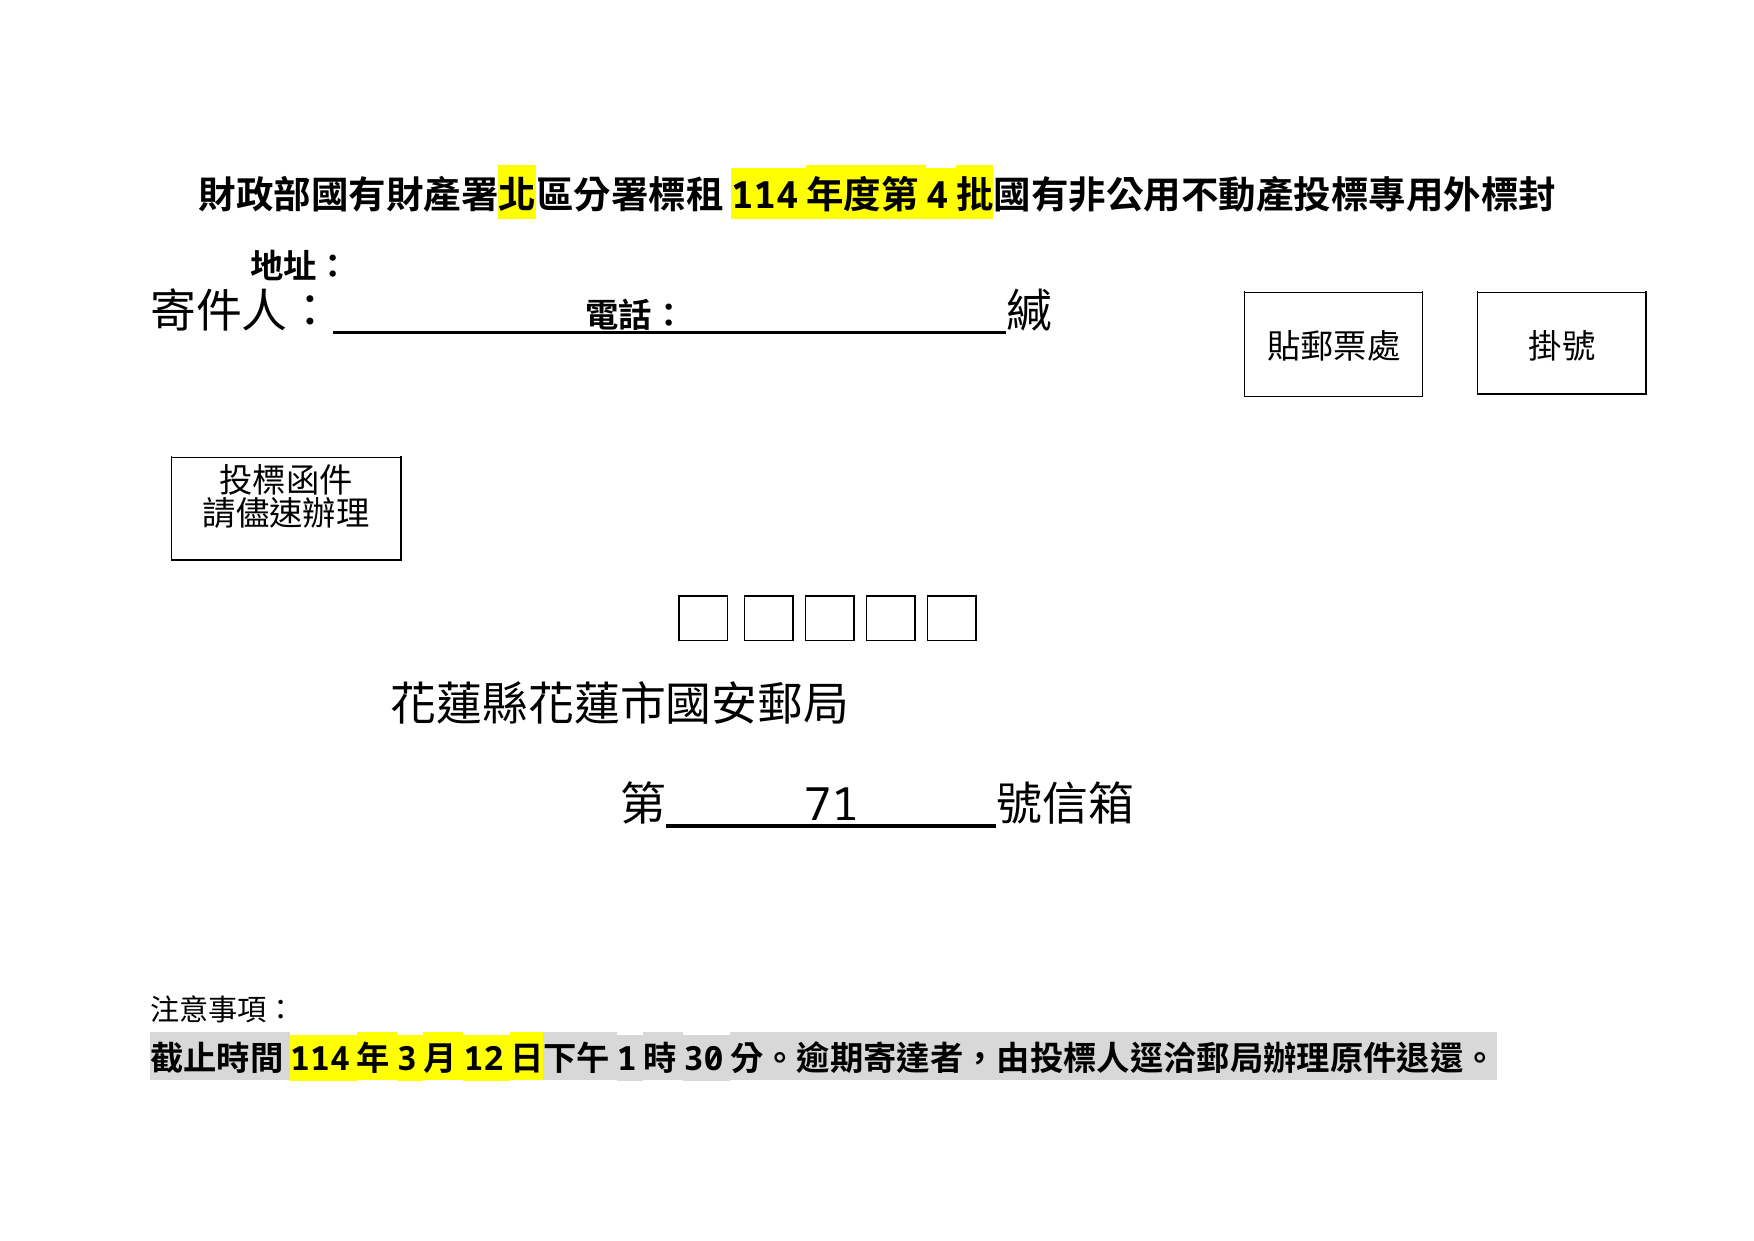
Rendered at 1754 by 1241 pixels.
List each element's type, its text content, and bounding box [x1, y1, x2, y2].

text 花蓮縣花蓮市國安郵局 [150, 681, 1604, 731]
text 注意事項： [150, 981, 1604, 1031]
text 投標函件 [187, 465, 385, 499]
text 貼郵票處 [1260, 325, 1407, 367]
text 截止時間114年3月12日下午1時30分。逾期寄達者，由投標人逕洽郵局辦理原件退還。 [150, 1031, 1604, 1081]
text 掛號 [1493, 325, 1630, 367]
text 財政部國有財產署北區分署標租114年度第4批國有非公用不動產投標專用外標封 [150, 167, 1604, 219]
text 寄件人： 電話： 緘 [150, 286, 1645, 338]
text 寄件人： 電話： 緘 [1245, 293, 1422, 396]
text 寄件人： 電話： 緘 [1478, 293, 1645, 393]
text 地址： [150, 252, 1604, 286]
text 請儘速辦理 [187, 499, 385, 532]
text 第 71 號信箱 [150, 781, 1604, 831]
